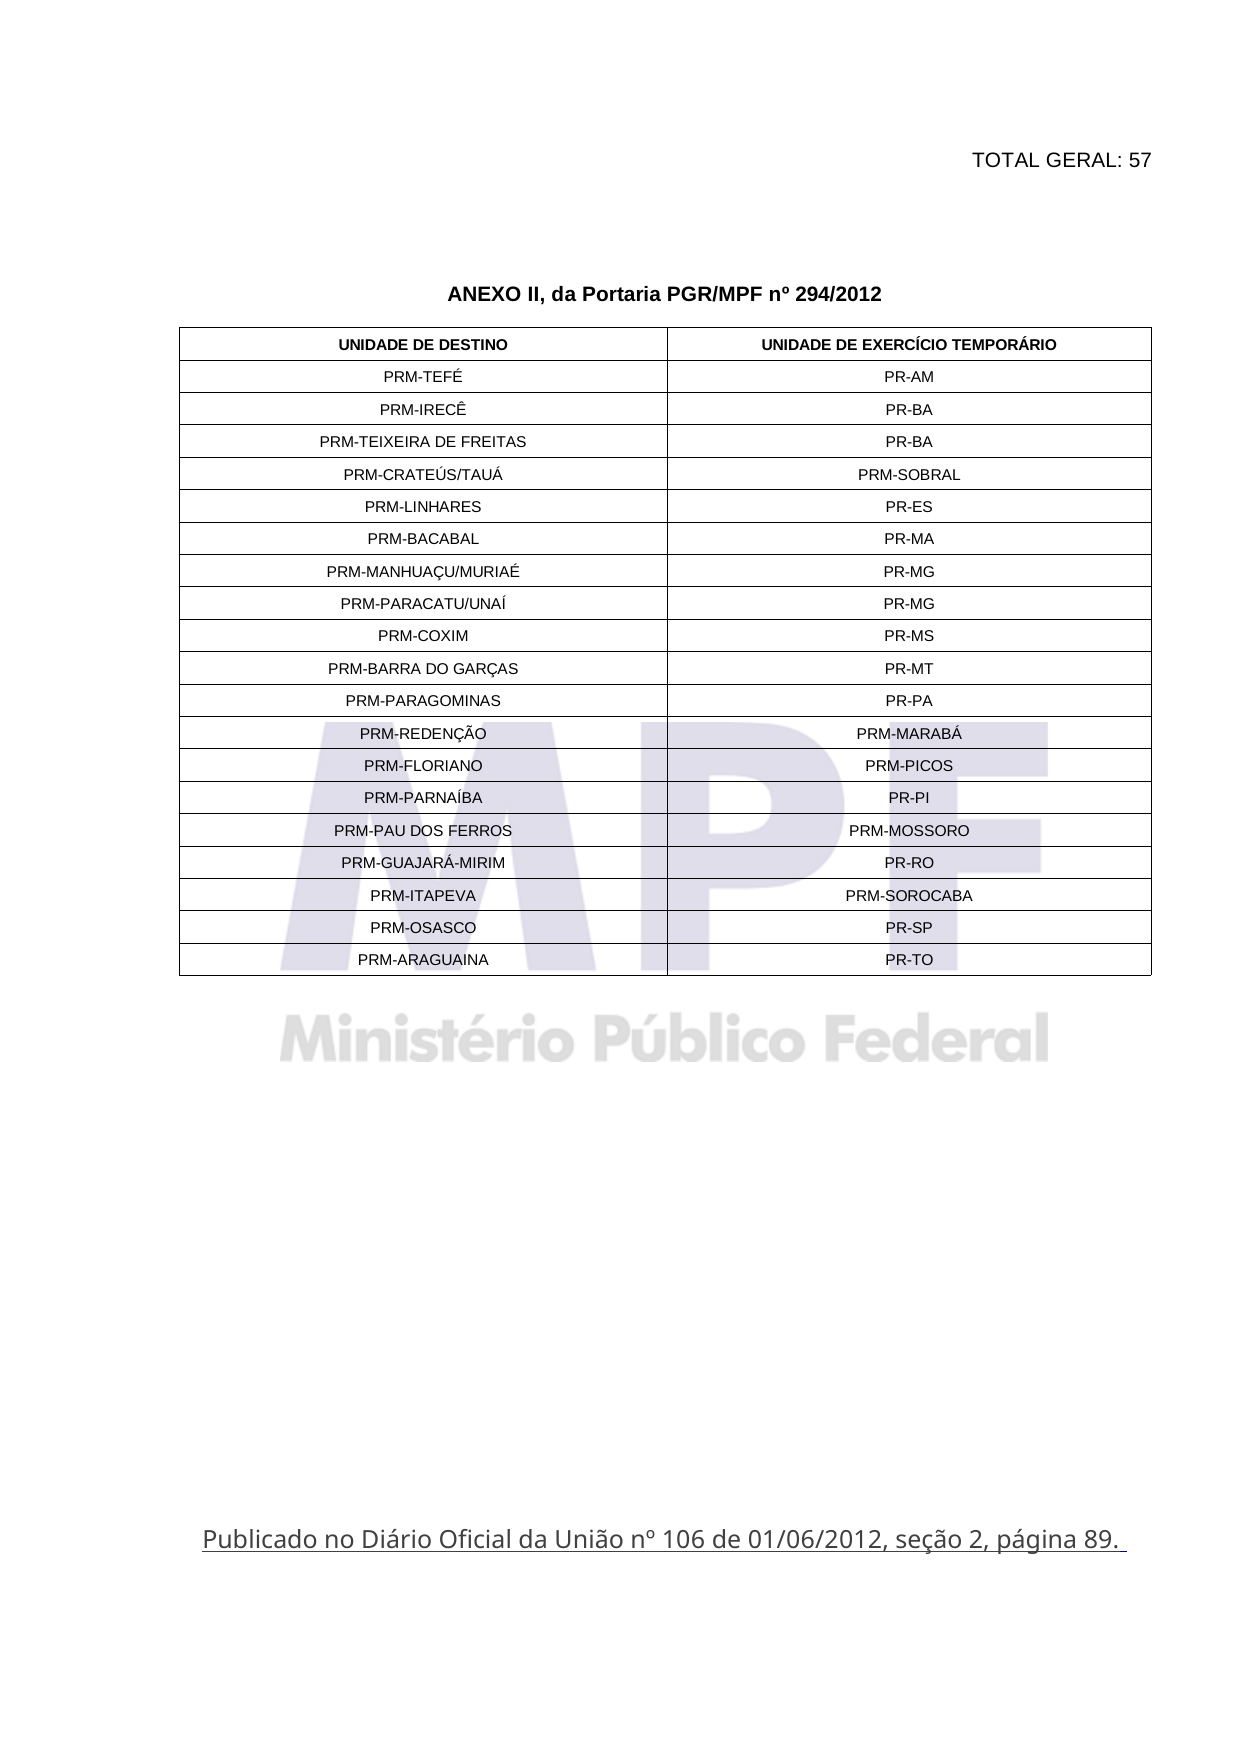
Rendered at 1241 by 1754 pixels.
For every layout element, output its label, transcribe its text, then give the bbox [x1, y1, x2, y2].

table_cell PRM-MANHUAÇU/MURIAÉ [180, 555, 667, 586]
table_cell PRM-BARRA DO GARÇAS [180, 652, 667, 683]
table_cell PRM-SOROCABA [668, 879, 1151, 910]
table_cell PR-MA [668, 523, 1151, 554]
table_cell PRM-MOSSORO [668, 814, 1151, 846]
table_cell PR-AM [668, 361, 1151, 392]
table_cell PR-RO [668, 847, 1151, 878]
table_cell PRM-PARACATU/UNAÍ [180, 587, 667, 619]
table_cell PR-PI [668, 782, 1151, 813]
table_cell PRM-OSASCO [180, 911, 667, 943]
table_cell PR-BA [668, 393, 1151, 424]
table_header UNIDADE DE EXERCÍCIO TEMPORÁRIO [668, 328, 1151, 359]
table_cell PRM-BACABAL [180, 523, 667, 554]
text Publicado no Diário Oficial da União nº 106 de 01/06/2012, seção 2, página 89. [177, 1522, 1152, 1556]
table_cell PR-ES [668, 490, 1151, 522]
table_header UNIDADE DE DESTINO [180, 328, 667, 359]
table_cell PRM-TEFÉ [180, 361, 667, 392]
table_cell PRM-IRECÊ [180, 393, 667, 424]
table_cell PRM-ARAGUAINA [180, 944, 667, 975]
table_cell PRM-GUAJARÁ-MIRIM [180, 847, 667, 878]
text TOTAL GERAL: 57 [177, 148, 1152, 172]
table_cell PR-SP [668, 911, 1151, 943]
text ANEXO II, da Portaria PGR/MPF nº 294/2012 [177, 282, 1152, 306]
table_cell PRM-FLORIANO [180, 749, 667, 781]
table_cell PRM-CRATEÚS/TAUÁ [180, 458, 667, 489]
table_cell PR-TO [668, 944, 1151, 975]
table_cell PRM-PAU DOS FERROS [180, 814, 667, 846]
table_cell PR-MS [668, 620, 1151, 651]
table_cell PRM-SOBRAL [668, 458, 1151, 489]
table_cell PR-MG [668, 587, 1151, 619]
table_cell PR-PA [668, 685, 1151, 716]
table_cell PR-MG [668, 555, 1151, 586]
table_cell PR-MT [668, 652, 1151, 683]
table_cell PRM-PICOS [668, 749, 1151, 781]
table_cell PRM-MARABÁ [668, 717, 1151, 748]
table_cell PRM-REDENÇÃO [180, 717, 667, 748]
table_cell PRM-LINHARES [180, 490, 667, 522]
table_cell PR-BA [668, 425, 1151, 457]
picture [280, 976, 1049, 1062]
table_cell PRM-PARNAÍBA [180, 782, 667, 813]
table_cell PRM-PARAGOMINAS [180, 685, 667, 716]
table_cell PRM-ITAPEVA [180, 879, 667, 910]
table_cell PRM-TEIXEIRA DE FREITAS [180, 425, 667, 457]
table_cell PRM-COXIM [180, 620, 667, 651]
